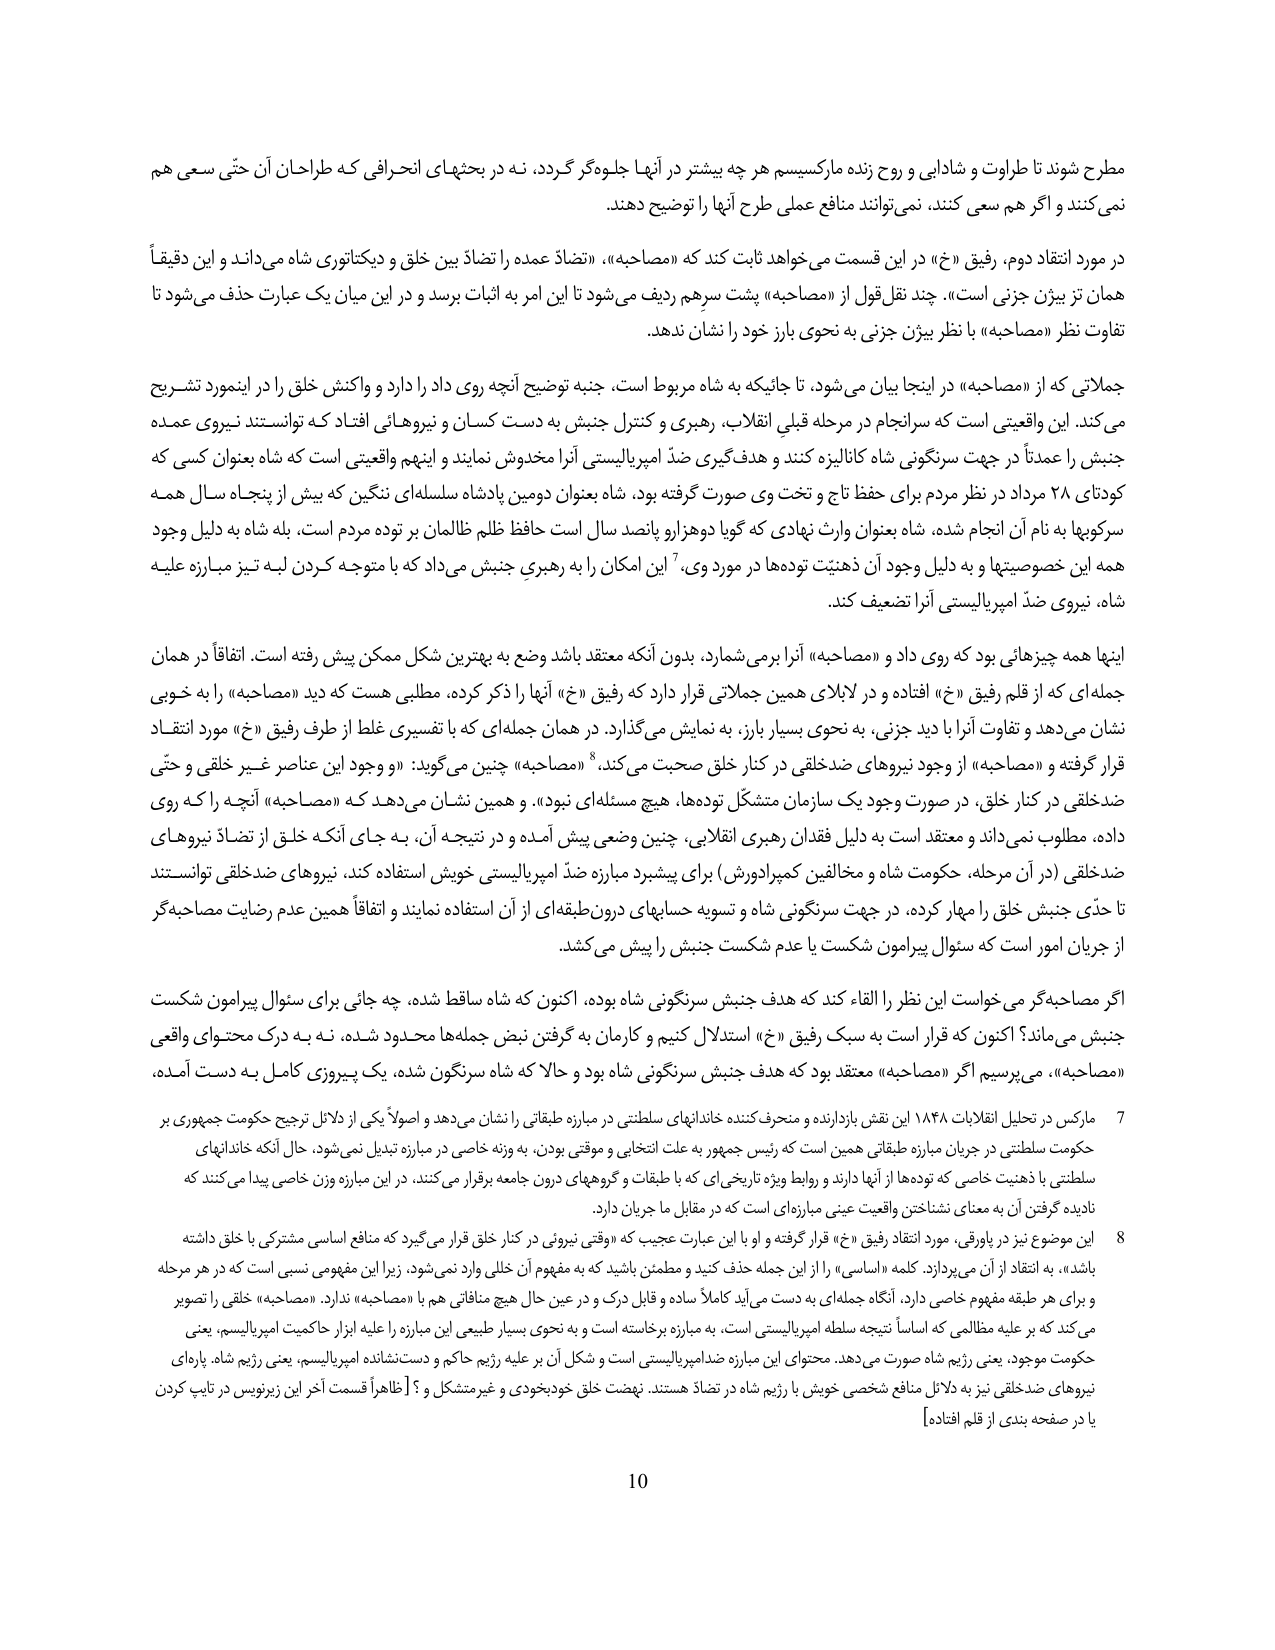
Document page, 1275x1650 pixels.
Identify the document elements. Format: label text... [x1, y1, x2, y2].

text از اینجا به بعد سعی می‌کنم به اختصار به انتقادات رفیق «خ» پاسخ دهم و این البتّه نه از آن جهت است که تفصیل و توضیح مباحث مربوطه را لازم نمی‌بینم، بلکه بدانجهت است که جای بسط و تفصیل آنرا در اینجا نمی‌بینم. اینگونه بحثها باید در مبارزه ایدئولوژیک حول برنامه و وظایف مبارزاتی مطرح شوند تا طراوت و شادابی و روح زنده مارکسیسم هر چه بیشتر در آنها جلوه‌گر گردد، نه در بحثهای انحرافی که طراحان آن حتّی سعی هم نمی‌کنند و اگر هم سعی کنند، نمی‌توانند منافع عملی طرح آنها را توضیح دهند. [150, 150, 1125, 222]
text در مورد انتقاد دوم، رفیق «خ» در این قسمت می‌خواهد ثابت کند که «مصاحبه»، «تضادّ عمده را تضادّ بین خلق و دیکتاتوری شاه می‌داند و این دقیقاً همان تز بیژن جزنی است». چند نقل‌قول از «مصاحبه» پشت سر‌ِ‌هم ردیف می‌شود تا این امر به اثبات برسد و در این میان یک عبارت حذف می‌شود تا تفاوت نظر «مصاحبه» با نظر بیژن جزنی به نحوی بارز خود را نشان ندهد. [150, 240, 1125, 349]
text مارکس در تحلیل انقلابات ١٨۴٨ این نقش بازدارنده و منحرف‌کننده خاندانهای سلطنتی در مبارزه طبقاتی را نشان می‌دهد و اصولاً یکی از دلائل ترجیح حکومت جمهوری بر حکومت سلطنتی در جریان مبارزه طبقاتی همین است که رئیس جمهور به علت انتخابی و موقتی بودن، به وزنه خاصی در مبارزه تبدیل نمی‌شود، حال آنکه خاندانهای سلطنتی با ذهنیت خاصی که توده‌ها از آنها دارند و روابط ویژه تاریخی‌ای که با طبقات و گروههای درون جامعه برقرار می‌کنند، در این مبارزه وزن خاصی پیدا می‌کنند که نادیده گرفتن آن به معنای نشناختن واقعیت عینی مبارزه‌ای است که در مقابل ما جریان دارد. [150, 1103, 1125, 1223]
text این موضوع نیز در پاورقی، مورد انتقاد رفیق «خ» قرار گرفته و او با این عبارت عجیب که «وقتی نیروئی در کنار خلق قرار می‌گیرد که منافع اساسی مشترکی با خلق داشته باشد»، به انتقاد از آن می‌پردازد. کلمه «اساسی» را از این جمله حذف کنید و مطمئن باشید که به مفهوم آن خللی وارد نمی‌شود، زیرا این مفهومی نسبی است که در هر مرحله و برای هر طبقه مفهوم خاصی دارد، آنگاه جمله‌ای به دست می‌آید کاملاً ساده و قابل درک و در عین حال هیچ منافاتی هم با «مصاحبه» ندارد. «مصاحبه» خلقی را تصویر می‌کند که بر علیه مظالمی که اساساً نتیجه سلطه امپریالیستی است، به مبارزه برخاسته است و به نحوی بسیار طبیعی این مبارزه را علیه ابزار حاکمیت امپریالیسم، یعنی حکومت موجود، یعنی رژیم شاه صورت می‌دهد. محتوای این مبارزه ضدامپریالیستی است و شکل آن بر علیه رژیم حاکم و دست‌نشانده امپریالیسم، یعنی رژیم شاه. پاره‌ای نیروهای ضدخلقی نیز به دلائل منافع شخصی خویش با رژیم شاه در تضادّ هستند. نهضت خلق خودبخودی و غیرمتشکل و ؟ [ظاهراً قسمت آخر این زیرنویس در تایپ کردن یا در صفحه بندی از قلم افتاده] [150, 1223, 1125, 1434]
text اینها همه چیزهائی بود که روی داد و «مصاحبه» آنرا برمی‌شمارد، بدون آنکه معتقد باشد وضع به بهترین شکل ممکن پیش رفته است. اتفاقاً در همان جمله‌ای که از قلم رفیق «خ» افتاده و در لابلای همین جملاتی قرار دارد که رفیق «خ» آنها را ذکر کرده، مطلبی هست که دید «مصاحبه» را به خوبی نشان می‌دهد و تفاوت آنرا با دید جزنی، به نحوی بسیار بارز، به نمایش می‌گذارد. در همان جمله‌ای که با تفسیری غلط از طرف رفیق «خ» مورد انتقاد قرار گرفته و «مصاحبه» از وجود نیروهای ضدخلقی در کنار خلق صحبت می‌کند، «مصاحبه» چنین می‌گوید: «و وجود این عناصر غیر خلقی و حتّی ضدخلقی در کنار خلق، در صورت وجود یک سازمان متشکّل توده‌ها، هیچ مسئله‌ای نبود». و همین نشان می‌دهد که «مصاحبه» آنچه را که روی داده، مطلوب نمی‌داند و معتقد است به دلیل فقدان رهبری انقلابی، چنین وضعی پیش آمده و در نتیجه آن، به جای آنکه خلق از تضادّ نیروهای ضدخلقی (در آن مرحله، حکومت شاه و مخالفین کمپرادورش) برای پیشبرد مبارزه ضدّ امپریالیستی خویش استفاده کند، نیروهای ضدخلقی توانستند تا حدّی جنبش خلق را مهار کرده، در جهت سرنگونی شاه و تسویه حسابهای درون‌طبقه‌ای از آن استفاده نمایند و اتفاقاً همین عدم رضایت مصاحبه‌گر از جریان امور است که سئوال پیرامون شکست یا عدم شکست جنبش را پیش می‌کشد. [150, 637, 1125, 963]
text جملاتی که از «مصاحبه» در اینجا بیان می‌شود، تا جائیکه به شاه مربوط است، جنبه توضیح آنچه روی داد را دارد و واکنش خلق را در اینمورد تشریح می‌کند. این واقعیتی است که سرانجام در مرحله قبلی‌ِ انقلاب، رهبری و کنترل جنبش به دست کسان و نیروهائی افتاد که توانستند نیروی عمده جنبش را عمدتاً در جهت سرنگونی شاه کانالیزه کنند و هدف‌گیری ضدّ امپریالیستی آنرا مخدوش نمایند و اینهم واقعیتی است که شاه بعنوان کسی که کودتای ٢٨ مرداد در نظر مردم برای حفظ تاج و تخت وی صورت گرفته بود، شاه بعنوان دومین پادشاه سلسله‌ای ننگین که بیش از پنجاه سال همه سرکوبها به نام آن انجام شده، شاه بعنوان وارث نهادی که گویا دوهزارو پانصد سال است حافظ ظلم ظالمان بر توده مردم است، بله شاه به دلیل وجود همه این خصوصیتها و به دلیل وجود آن ذهنیّت توده‌ها در مورد وی، این امکان را به رهبری‌ِ جنبش می‌داد که با متوجه کردن لبه تیز مبارزه علیه شاه، نیروی ضدّ امپریالیستی آنرا تضعیف کند. [150, 367, 1125, 619]
text اگر مصاحبه‌گر می‌خواست این نظر را القاء کند که هدف جنبش سرنگونی شاه بوده، اکنون که شاه ساقط شده، چه جائی برای سئوال پیرامون شکست جنبش می‌ماند؟ اکنون که قرار است به سبک رفیق «خ» استدلال کنیم و کارمان به گرفتن نبض جمله‌ها محدود شده، نه به درک محتوای واقعی «مصاحبه»، می‌پرسیم اگر «مصاحبه» معتقد بود که هدف جنبش سرنگونی شاه بود و حالا که شاه سرنگون شده، یک پیروزی کامل به دست آمده، پس چرا سئوال در مورد شکست مطرح می‌شود و حتّی رفیق «خ» ناگزیر می‌شود برای آنکه مچ مصاحبه‌گر را بگیرد و او را «جزنیست» بخواند، از پاسخی که به همین سئوال داده می‌شود، استفاده می‌کند و آنهم با استدلال عجیب و غریب اینکه جنبش شکست نخورده است، معنایش آن است که پیروز شده است و پیروزیش هم آن است که شاه را سرنگون کرده؟ اگر به خود «مصاحبه» توجه کنیم و ببینیم که او از ادامه جنبش سخن می‌گوید و از انحراف آن در مرحله قبل متأسف است، ولی به هر‌حال جنبش را شکست‌خورده و خاتمه‌یافته تلقی نمی‌کند، درک روشنتری از نظر «مصاحبه» به دست می‌آوریم تا این تعبیر و تفسیرهای پیچ در پیچ. [150, 981, 1125, 1089]
